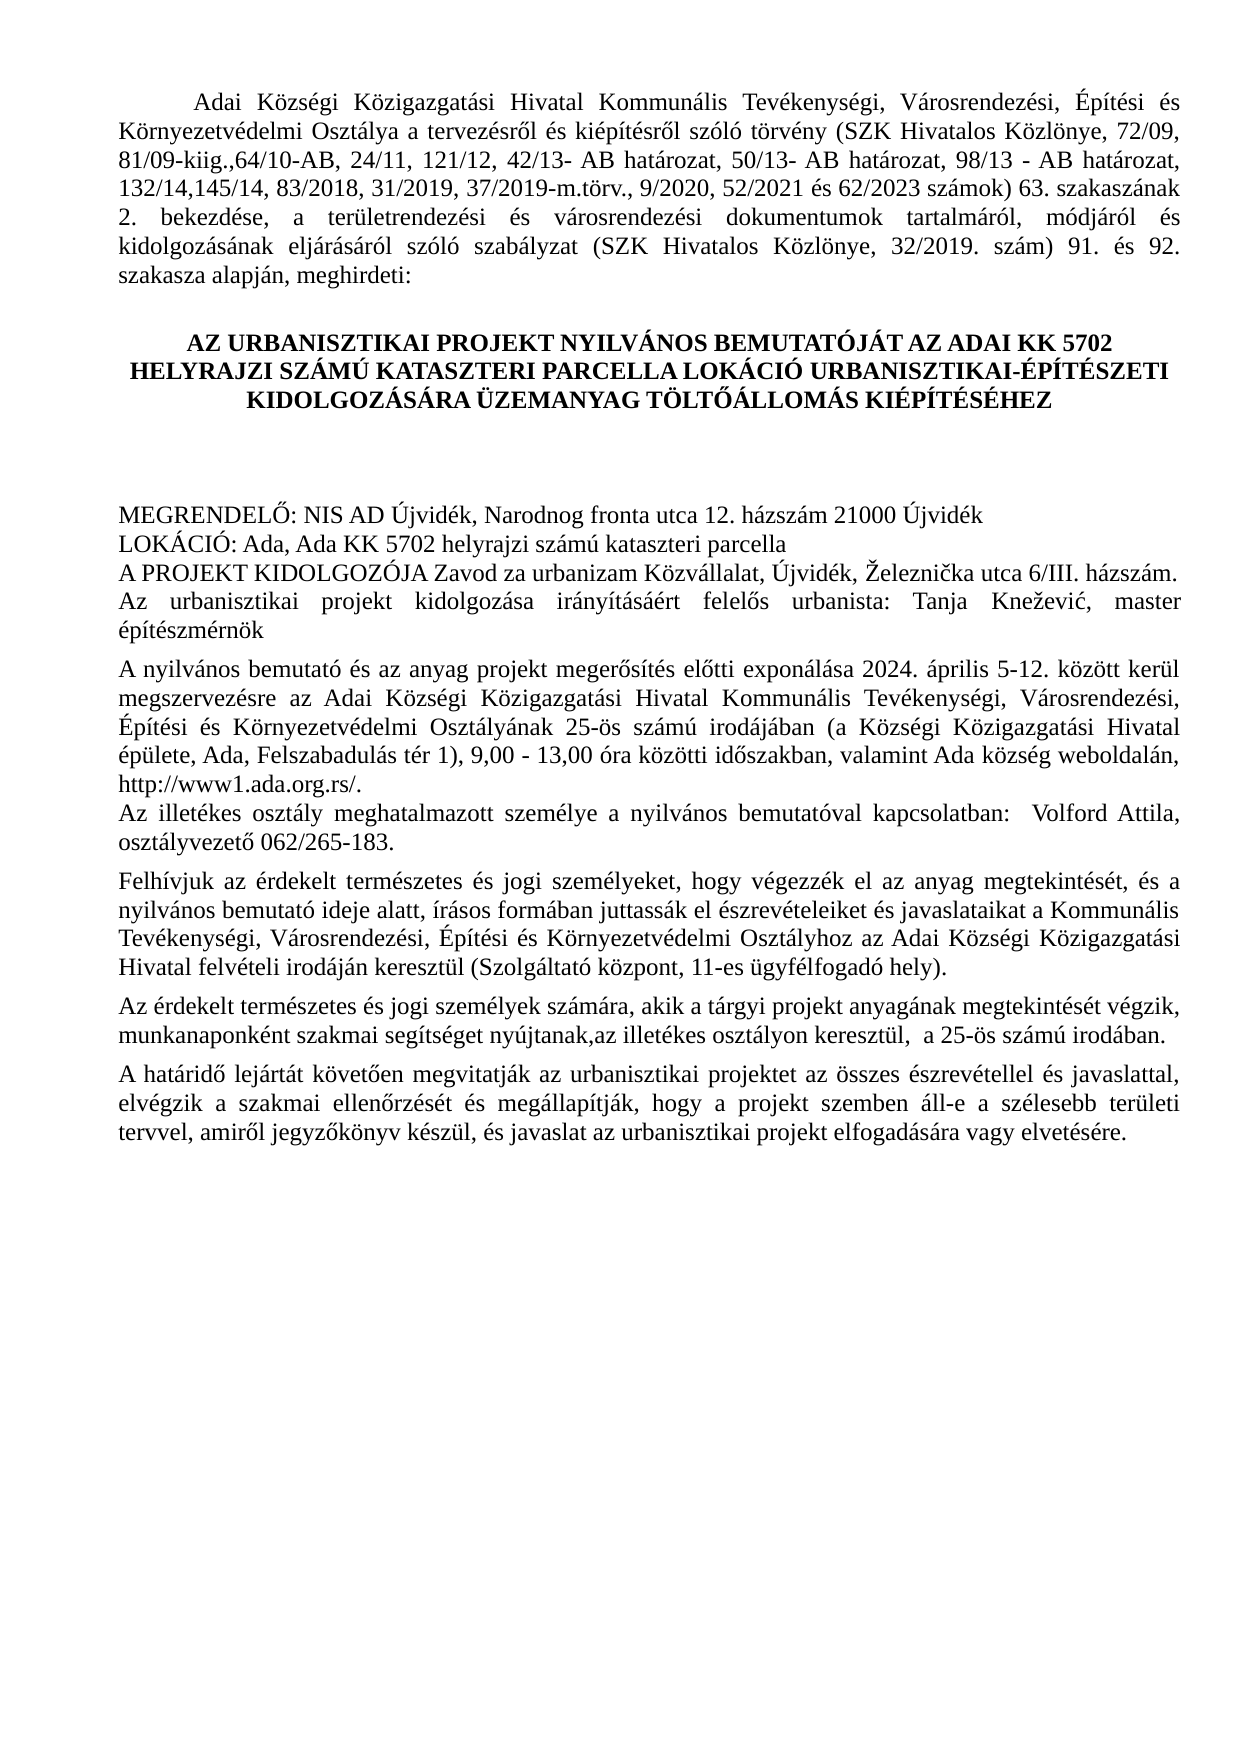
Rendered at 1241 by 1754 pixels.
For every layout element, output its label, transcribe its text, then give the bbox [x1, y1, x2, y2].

text Az urbanisztikai projekt kidolgozása irányításáért felelős urbanista: Tanja Knežević, master építészmérnök [118, 586, 1181, 644]
text Felhívjuk az érdekelt természetes és jogi személyeket, hogy végezzék el az anyag megtekintését, és a nyilvános bemutató ideje alatt, írásos formában juttassák el észrevételeiket és javaslataikat a Kommunális Tevékenységi, Városrendezési, Építési és Környezetvédelmi Osztályhoz az Adai Községi Közigazgatási Hivatal felvételi irodáján keresztül (Szolgáltató központ, 11-es ügyfélfogadó hely). [118, 866, 1181, 981]
text MEGRENDELŐ: NIS AD Újvidék, Narodnog fronta utca 12. házszám 21000 Újvidék [118, 500, 1181, 529]
text LOKÁCIÓ: Ada, Ada KK 5702 helyrajzi számú kataszteri parcella [118, 529, 1181, 558]
text Az érdekelt természetes és jogi személyek számára, akik a tárgyi projekt anyagának megtekintését végzik, munkanaponként szakmai segítséget nyújtanak,az illetékes osztályon keresztül, a 25-ös számú irodában. [118, 991, 1181, 1049]
text A PROJEKT KIDOLGOZÓJA Zavod za urbanizam Közvállalat, Újvidék, Železnička utca 6/III. házszám. [118, 558, 1181, 586]
text Az illetékes osztály meghatalmazott személye a nyilvános bemutatóval kapcsolatban: Volford Attila, osztályvezető 062/265-183. [118, 798, 1181, 856]
text AZ URBANISZTIKAI PROJEKT NYILVÁNOS BEMUTATÓJÁT AZ ADAI KK 5702 HELYRAJZI SZÁMÚ KATASZTERI PARCELLA LOKÁCIÓ URBANISZTIKAI-ÉPÍTÉSZETI KIDOLGOZÁSÁRA ÜZEMANYAG TÖLTŐÁLLOMÁS KIÉPÍTÉSÉHEZ [118, 328, 1181, 414]
text A nyilvános bemutató és az anyag projekt megerősítés előtti exponálása 2024. április 5-12. között kerül megszervezésre az Adai Községi Közigazgatási Hivatal Kommunális Tevékenységi, Városrendezési, Építési és Környezetvédelmi Osztályának 25-ös számú irodájában (a Községi Közigazgatási Hivatal épülete, Ada, Felszabadulás tér 1), 9,00 - 13,00 óra közötti időszakban, valamint Ada község weboldalán, http://www1.ada.org.rs/. [118, 654, 1181, 798]
text A határidő lejártát követően megvitatják az urbanisztikai projektet az összes észrevétellel és javaslattal, elvégzik a szakmai ellenőrzését és megállapítják, hogy a projekt szemben áll-e a szélesebb területi tervvel, amiről jegyzőkönyv készül, és javaslat az urbanisztikai projekt elfogadására vagy elvetésére. [118, 1059, 1181, 1146]
text Adai Községi Közigazgatási Hivatal Kommunális Tevékenységi, Városrendezési, Építési és Környezetvédelmi Osztálya a tervezésről és kiépítésről szóló törvény (SZK Hivatalos Közlönye, 72/09, 81/09-kiig.,64/10-AB, 24/11, 121/12, 42/13- AB határozat, 50/13- AB határozat, 98/13 - AB határozat, 132/14,145/14, 83/2018, 31/2019, 37/2019-m.törv., 9/2020, 52/2021 és 62/2023 számok) 63. szakaszának 2. bekezdése, a területrendezési és városrendezési dokumentumok tartalmáról, módjáról és kidolgozásának eljárásáról szóló szabályzat (SZK Hivatalos Közlönye, 32/2019. szám) 91. és 92. szakasza alapján, meghirdeti: [118, 87, 1181, 288]
